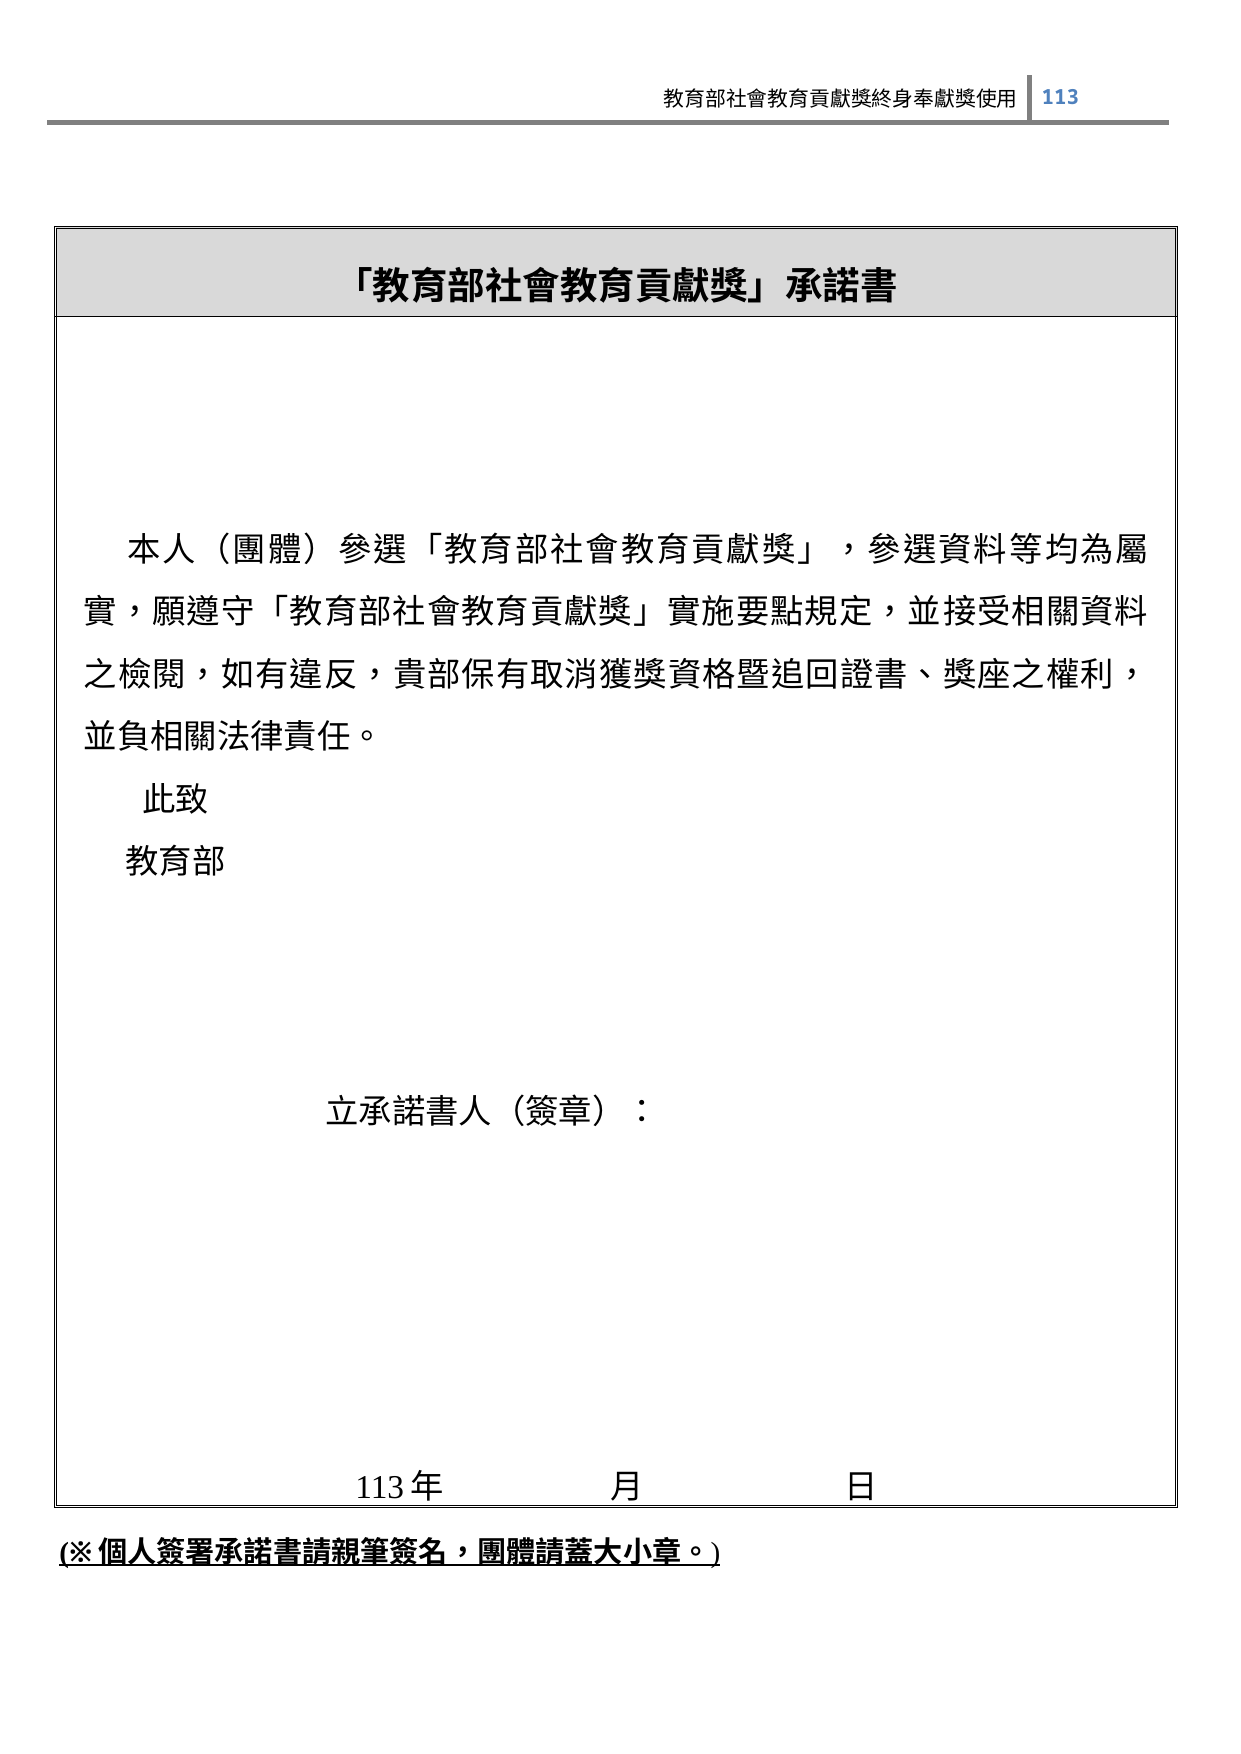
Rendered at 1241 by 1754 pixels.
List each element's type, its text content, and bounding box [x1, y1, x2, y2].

text (※個人簽署承諾書請親筆簽名，團體請蓋大小章。) [59, 1508, 1181, 1570]
table_cell 本人（團體）參選「教育部社會教育貢獻獎」，參選資料等均為屬實，願遵守「教育部社會教育貢獻獎」實施要點規定，並接受相關資料之檢閱，如有違反，貴部保有取消獲獎資格暨追回證書、獎座之權利，並負相關法律責任。 此致 教育部 立承諾書人（簽章）： 113年 月 日 [57, 317, 1175, 1505]
table_header 「教育部社會教育貢獻獎」承諾書 [57, 229, 1175, 316]
